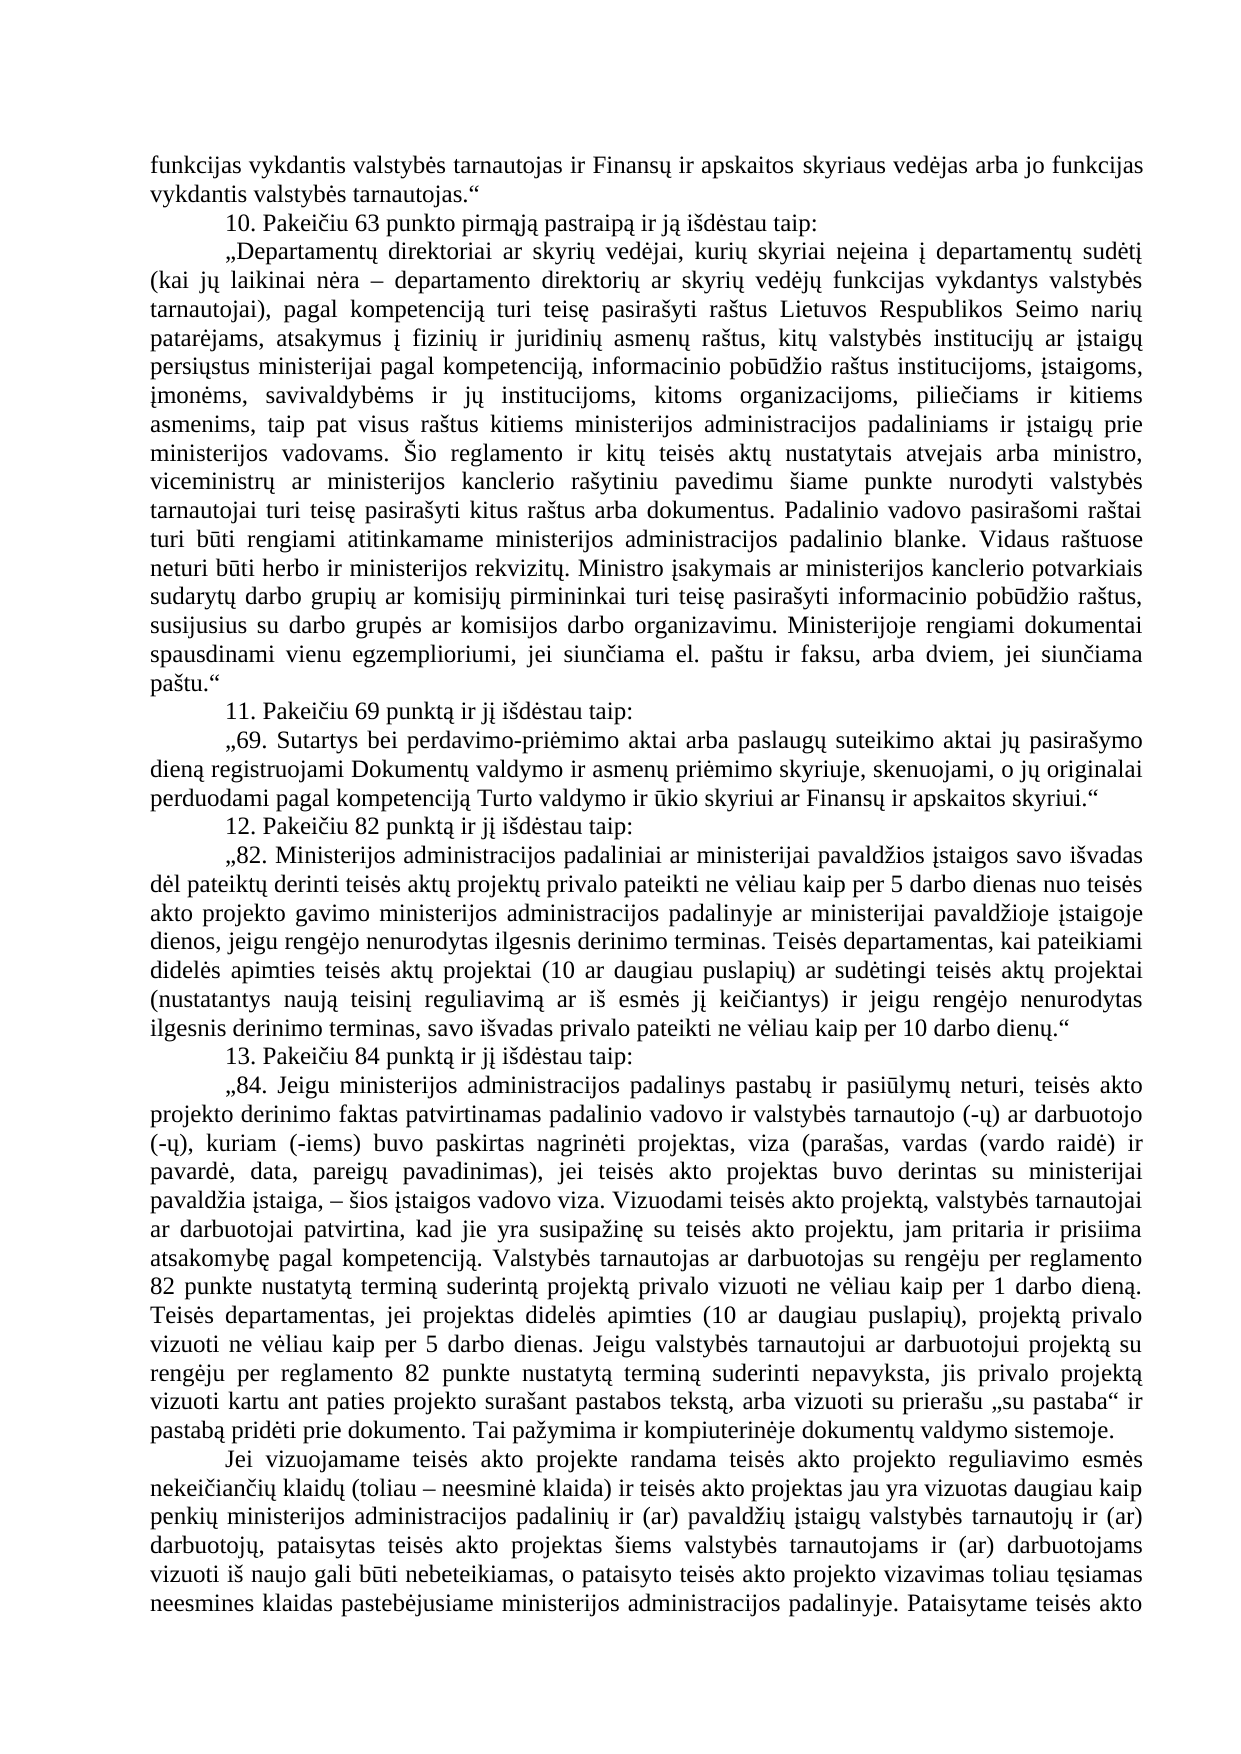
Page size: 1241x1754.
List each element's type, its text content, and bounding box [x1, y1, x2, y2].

text „69. Sutartys bei perdavimo-priėmimo aktai arba paslaugų suteikimo aktai jų pasirašymo dieną registruojami Dokumentų valdymo ir asmenų priėmimo skyriuje, skenuojami, o jų originalai perduodami pagal kompetenciją Turto valdymo ir ūkio skyriui ar Finansų ir apskaitos skyriui.“ [150, 725, 1144, 811]
text 11. Pakeičiu 69 punktą ir jį išdėstau taip: [150, 696, 1144, 725]
text 10. Pakeičiu 63 punkto pirmąją pastraipą ir ją išdėstau taip: [150, 208, 1144, 236]
text 13. Pakeičiu 84 punktą ir jį išdėstau taip: [150, 1041, 1144, 1070]
text „Departamentų direktoriai ar skyrių vedėjai, kurių skyriai neįeina į departamentų sudėtį (kai jų laikinai nėra – departamento direktorių ar skyrių vedėjų funkcijas vykdantys valstybės tarnautojai), pagal kompetenciją turi teisę pasirašyti raštus Lietuvos Respublikos Seimo narių patarėjams, atsakymus į fizinių ir juridinių asmenų raštus, kitų valstybės institucijų ar įstaigų persiųstus ministerijai pagal kompetenciją, informacinio pobūdžio raštus institucijoms, įstaigoms, įmonėms, savivaldybėms ir jų institucijoms, kitoms organizacijoms, piliečiams ir kitiems asmenims, taip pat visus raštus kitiems ministerijos administracijos padaliniams ir įstaigų prie ministerijos vadovams. Šio reglamento ir kitų teisės aktų nustatytais atvejais arba ministro, viceministrų ar ministerijos kanclerio rašytiniu pavedimu šiame punkte nurodyti valstybės tarnautojai turi teisę pasirašyti kitus raštus arba dokumentus. Padalinio vadovo pasirašomi raštai turi būti rengiami atitinkamame ministerijos administracijos padalinio blanke. Vidaus raštuose neturi būti herbo ir ministerijos rekvizitų. Ministro įsakymais ar ministerijos kanclerio potvarkiais sudarytų darbo grupių ar komisijų pirmininkai turi teisę pasirašyti informacinio pobūdžio raštus, susijusius su darbo grupės ar komisijos darbo organizavimu. Ministerijoje rengiami dokumentai spausdinami vienu egzemplioriumi, jei siunčiama el. paštu ir faksu, arba dviem, jei siunčiama paštu.“ [150, 236, 1144, 696]
text Jei vizuojamame teisės akto projekte randama teisės akto projekto reguliavimo esmės nekeičiančių klaidų (toliau – neesminė klaida) ir teisės akto projektas jau yra vizuotas daugiau kaip penkių ministerijos administracijos padalinių ir (ar) pavaldžių įstaigų valstybės tarnautojų ir (ar) darbuotojų, pataisytas teisės akto projektas šiems valstybės tarnautojams ir (ar) darbuotojams vizuoti iš naujo gali būti nebeteikiamas, o pataisyto teisės akto projekto vizavimas toliau tęsiamas neesmines klaidas pastebėjusiame ministerijos administracijos padalinyje. Pataisytame teisės akto [150, 1444, 1144, 1616]
text „84. Jeigu ministerijos administracijos padalinys pastabų ir pasiūlymų neturi, teisės akto projekto derinimo faktas patvirtinamas padalinio vadovo ir valstybės tarnautojo (-ų) ar darbuotojo (-ų), kuriam (-iems) buvo paskirtas nagrinėti projektas, viza (parašas, vardas (vardo raidė) ir pavardė, data, pareigų pavadinimas), jei teisės akto projektas buvo derintas su ministerijai pavaldžia įstaiga, – šios įstaigos vadovo viza. Vizuodami teisės akto projektą, valstybės tarnautojai ar darbuotojai patvirtina, kad jie yra susipažinę su teisės akto projektu, jam pritaria ir prisiima atsakomybę pagal kompetenciją. Valstybės tarnautojas ar darbuotojas su rengėju per reglamento 82 punkte nustatytą terminą suderintą projektą privalo vizuoti ne vėliau kaip per 1 darbo dieną. Teisės departamentas, jei projektas didelės apimties (10 ar daugiau puslapių), projektą privalo vizuoti ne vėliau kaip per 5 darbo dienas. Jeigu valstybės tarnautojui ar darbuotojui projektą su rengėju per reglamento 82 punkte nustatytą terminą suderinti nepavyksta, jis privalo projektą vizuoti kartu ant paties projekto surašant pastabos tekstą, arba vizuoti su prierašu „su pastaba“ ir pastabą pridėti prie dokumento. Tai pažymima ir kompiuterinėje dokumentų valdymo sistemoje. [150, 1070, 1144, 1444]
text 12. Pakeičiu 82 punktą ir jį išdėstau taip: [150, 811, 1144, 840]
text funkcijas vykdantis valstybės tarnautojas ir Finansų ir apskaitos skyriaus vedėjas arba jo funkcijas vykdantis valstybės tarnautojas.“ [150, 150, 1144, 208]
text „82. Ministerijos administracijos padaliniai ar ministerijai pavaldžios įstaigos savo išvadas dėl pateiktų derinti teisės aktų projektų privalo pateikti ne vėliau kaip per 5 darbo dienas nuo teisės akto projekto gavimo ministerijos administracijos padalinyje ar ministerijai pavaldžioje įstaigoje dienos, jeigu rengėjo nenurodytas ilgesnis derinimo terminas. Teisės departamentas, kai pateikiami didelės apimties teisės aktų projektai (10 ar daugiau puslapių) ar sudėtingi teisės aktų projektai (nustatantys naują teisinį reguliavimą ar iš esmės jį keičiantys) ir jeigu rengėjo nenurodytas ilgesnis derinimo terminas, savo išvadas privalo pateikti ne vėliau kaip per 10 darbo dienų.“ [150, 840, 1144, 1041]
